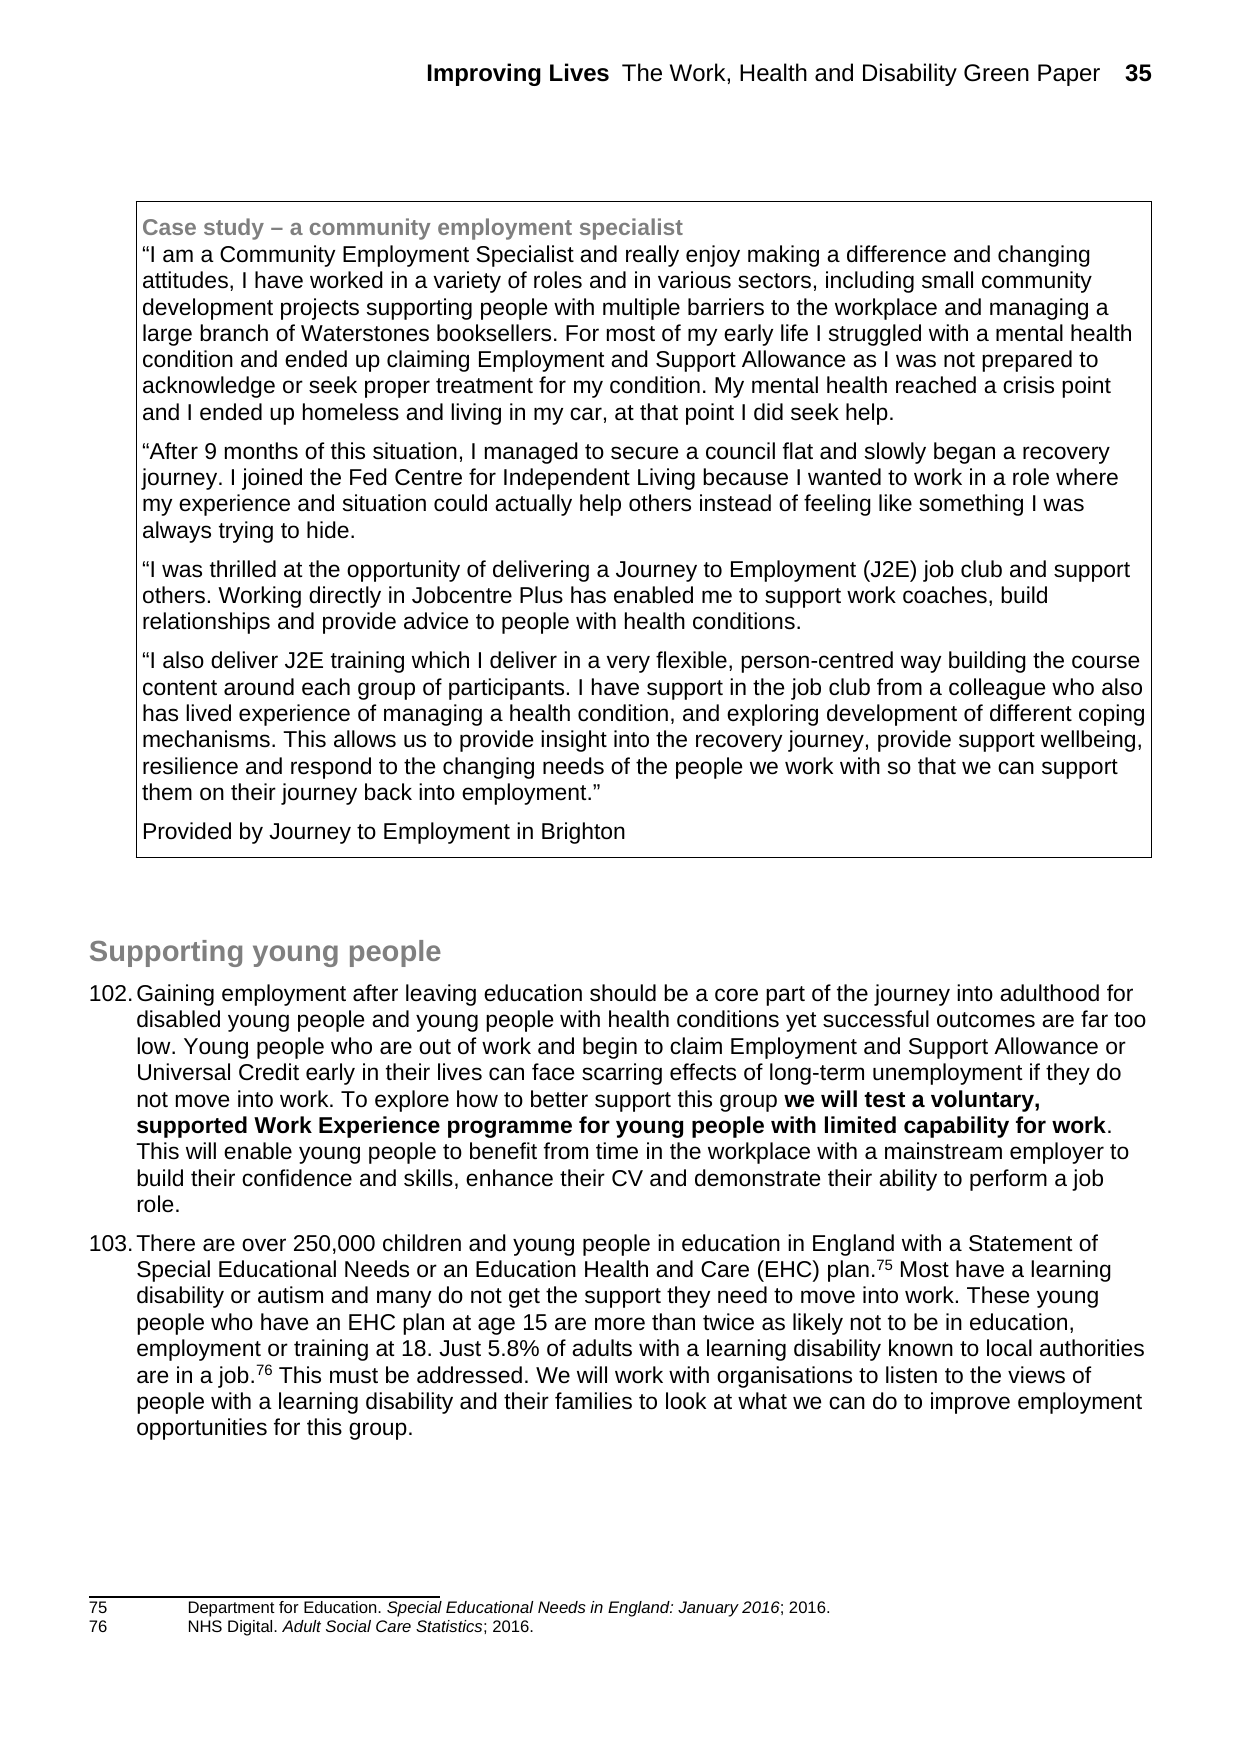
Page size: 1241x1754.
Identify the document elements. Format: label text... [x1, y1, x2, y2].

list Gaining employment after leaving education should be a core part of the journey into adulthood for disabled young people and young people with health conditions yet successful outcomes are far too low. Young people who are out of work and begin to claim Employment and Support Allowance or Universal Credit early in their lives can face scarring effects of long-term unemployment if they do not move into work. To explore how to better support this group we will test a voluntary, supported Work Experience programme for young people with limited capability for work. This will enable young people to benefit from time in the workplace with a mainstream employer to build their confidence and skills, enhance their CV and demonstrate their ability to perform a job role. [89, 980, 1152, 1217]
subtitle Supporting young people [89, 934, 1152, 968]
list Department for Education. Special Educational Needs in England: January 2016; 2016. [89, 1597, 1152, 1617]
list NHS Digital. Adult Social Care Statistics; 2016. [89, 1617, 1152, 1636]
table_header Case study – a community employment specialist “I am a Community Employment Specialist and really enjoy making a difference and changing attitudes, I have worked in a variety of roles and in various sectors, including small community development projects supporting people with multiple barriers to the workplace and managing a large branch of Waterstones booksellers. For most of my early life I struggled with a mental health condition and ended up claiming Employment and Support Allowance as I was not prepared to acknowledge or seek proper treatment for my condition. My mental health reached a crisis point and I ended up homeless and living in my car, at that point I did seek help. “After 9 months of this situation, I managed to secure a council flat and slowly began a recovery journey. I joined the Fed Centre for Independent Living because I wanted to work in a role where my experience and situation could actually help others instead of feeling like something I was always trying to hide. “I was thrilled at the opportunity of delivering a Journey to Employment (J2E) job club and support others. Working directly in Jobcentre Plus has enabled me to support work coaches, build relationships and provide advice to people with health conditions. “I also deliver J2E training which I deliver in a very flexible, person-centred way building the course content around each group of participants. I have support in the job club from a colleague who also has lived experience of managing a health condition, and exploring development of different coping mechanisms. This allows us to provide insight into the recovery journey, provide support wellbeing, resilience and respond to the changing needs of the people we work with so that we can support them on their journey back into employment.” Provided by Journey to Employment in Brighton [137, 202, 1151, 857]
list There are over 250,000 children and young people in education in England with a Statement of Special Educational Needs or an Education Health and Care (EHC) plan. Most have a learning disability or autism and many do not get the support they need to move into work. These young people who have an EHC plan at age 15 are more than twice as likely not to be in education, employment or training at 18. Just 5.8% of adults with a learning disability known to local authorities are in a job. This must be addressed. We will work with organisations to listen to the views of people with a learning disability and their families to look at what we can do to improve employment opportunities for this group. [89, 1230, 1152, 1441]
